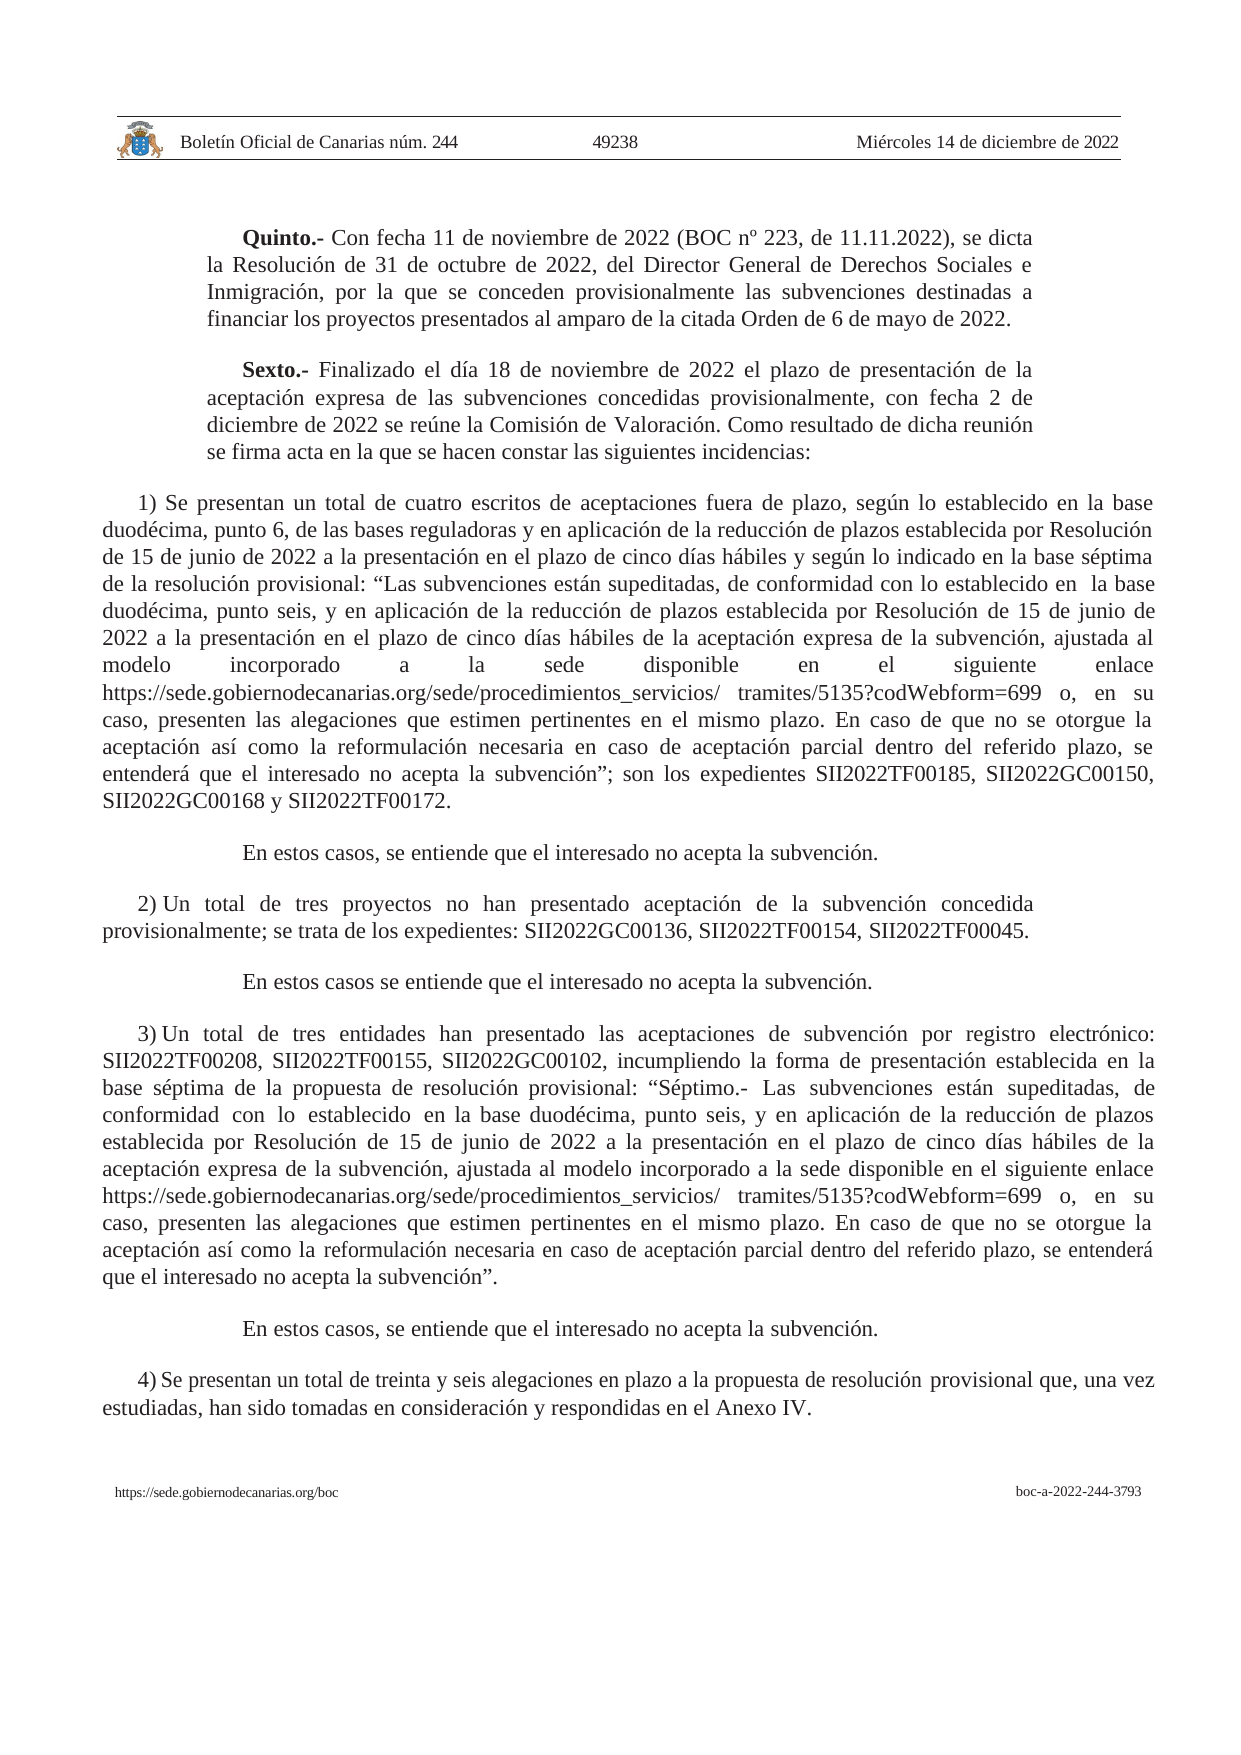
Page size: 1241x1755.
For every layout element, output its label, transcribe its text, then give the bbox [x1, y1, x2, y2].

text En estos casos se entiende que el interesado no acepta la subvención. [242, 968, 1155, 995]
list Se presentan un total de cuatro escritos de aceptaciones fuera de plazo, según lo establecido en la base duodécima, punto 6, de las bases reguladoras y en aplicación de la reducción de plazos establecida por Resolución de 15 de junio de 2022 a la presentación en el plazo de cinco días hábiles y según lo indicado en la base séptima de la resolución provisional: “Las subvenciones están supeditadas, de conformidad con lo establecido en la base duodécima, punto seis, y en aplicación de la reducción de plazos establecida por Resolución de 15 de junio de 2022 a la presentación en el plazo de cinco días hábiles de la aceptación expresa de la subvención, ajustada al modelo incorporado a la sede disponible en el siguiente enlace https://sede.gobiernodecanarias.org/sede/procedimientos_servicios/ tramites/5135?codWebform=699 o, en su caso, presenten las alegaciones que estimen pertinentes en el mismo plazo. En caso de que no se otorgue la aceptación así como la reformulación necesaria en caso de aceptación parcial dentro del referido plazo, se entenderá que el interesado no acepta la subvención”; son los expedientes SII2022TF00185, SII2022GC00150, SII2022GC00168 y SII2022TF00172. [102, 489, 1155, 813]
text https://sede.gobiernodecanarias.org/boc boc-a-2022-244-3793 [114, 1483, 1155, 1501]
text Quinto.- Con fecha 11 de noviembre de 2022 (BOC nº 223, de 11.11.2022), se dicta la Resolución de 31 de octubre de 2022, del Director General de Derechos Sociales e Inmigración, por la que se conceden provisionalmente las subvenciones destinadas a financiar los proyectos presentados al amparo de la citada Orden de 6 de mayo de 2022. [207, 224, 1034, 332]
text En estos casos, se entiende que el interesado no acepta la subvención. [242, 839, 1155, 865]
list Un total de tres entidades han presentado las aceptaciones de subvención por registro electrónico: SII2022TF00208, SII2022TF00155, SII2022GC00102, incumpliendo la forma de presentación establecida en la base séptima de la propuesta de resolución provisional: “Séptimo.- Las subvenciones están supeditadas, de conformidad con lo establecido en la base duodécima, punto seis, y en aplicación de la reducción de plazos establecida por Resolución de 15 de junio de 2022 a la presentación en el plazo de cinco días hábiles de la aceptación expresa de la subvención, ajustada al modelo incorporado a la sede disponible en el siguiente enlace https://sede.gobiernodecanarias.org/sede/procedimientos_servicios/ tramites/5135?codWebform=699 o, en su caso, presenten las alegaciones que estimen pertinentes en el mismo plazo. En caso de que no se otorgue la aceptación así como la reformulación necesaria en caso de aceptación parcial dentro del referido plazo, se entenderá que el interesado no acepta la subvención”. [102, 1020, 1155, 1290]
list Se presentan un total de treinta y seis alegaciones en plazo a la propuesta de resolución provisional que, una vez estudiadas, han sido tomadas en consideración y respondidas en el Anexo IV. [102, 1367, 1155, 1420]
text Sexto.- Finalizado el día 18 de noviembre de 2022 el plazo de presentación de la aceptación expresa de las subvenciones concedidas provisionalmente, con fecha 2 de diciembre de 2022 se reúne la Comisión de Valoración. Como resultado de dicha reunión se firma acta en la que se hacen constar las siguientes incidencias: [207, 357, 1034, 464]
text En estos casos, se entiende que el interesado no acepta la subvención. [242, 1315, 1155, 1342]
list Un total de tres proyectos no han presentado aceptación de la subvención concedida provisionalmente; se trata de los expedientes: SII2022GC00136, SII2022TF00154, SII2022TF00045. [102, 890, 1034, 944]
